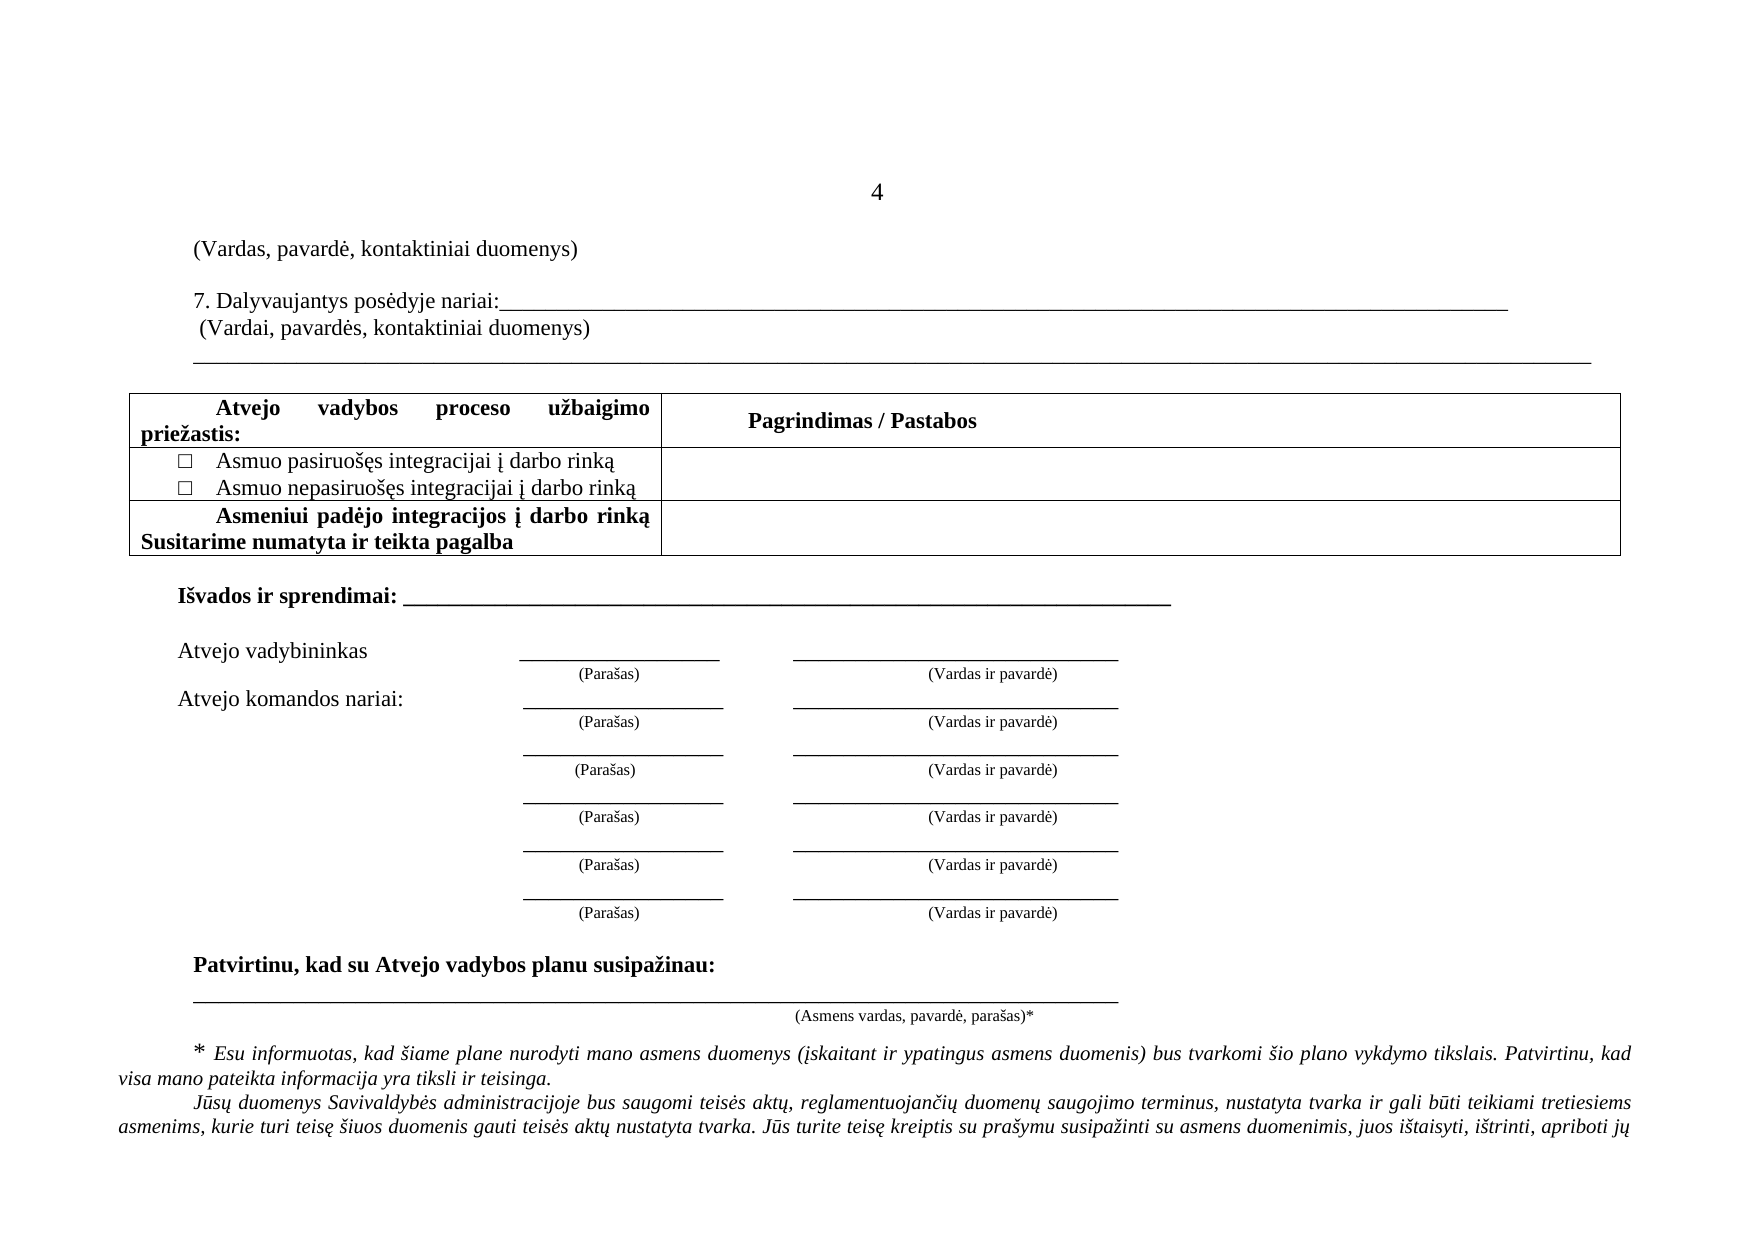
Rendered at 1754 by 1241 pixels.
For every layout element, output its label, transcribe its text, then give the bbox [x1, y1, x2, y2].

table_cell Asmeniui padėjo integracijos į darbo rinką Susitarime numatyta ir teikta pagalba [130, 501, 661, 555]
table_header Atvejo vadybos proceso užbaigimo priežastis: [130, 394, 661, 447]
text (Parašas) (Vardas ir pavardė) [388, 807, 1636, 826]
text Patvirtinu, kad su Atvejo vadybos planu susipažinau: [118, 951, 1636, 977]
text ________________ __________________________ [388, 731, 1636, 759]
table_cell [662, 448, 1620, 500]
text Atvejo vadybininkas ________________ __________________________ [118, 635, 1636, 663]
text (Vardas, pavardė, kontaktiniai duomenys) [118, 235, 1636, 261]
text * Esu informuotas, kad šiame plane nurodyti mano asmens duomenys (įskaitant ir ypatingus asmens duomenis) bus tvarkomi šio plano vykdymo tikslais. Patvirtinu, kad visa mano pateikta informacija yra tiksli ir teisinga. [118, 1037, 1636, 1090]
table_cell □ Asmuo pasiruošęs integracijai į darbo rinką □ Asmuo nepasiruošęs integracijai į darbo rinką [130, 448, 661, 500]
text (Parašas) (Vardas ir pavardė) [388, 903, 1636, 922]
text Atvejo komandos nariai: ________________ __________________________ [118, 683, 1636, 711]
text __________________________________________________________________________ [118, 977, 1636, 1006]
text (Parašas) (Vardas ir pavardė) [388, 711, 1636, 731]
text (Parašas) (Vardas ir pavardė) [388, 855, 1636, 874]
text (Parašas) (Vardas ir pavardė) [388, 759, 1636, 778]
text (Parašas) (Vardas ir pavardė) [388, 663, 1636, 683]
text (Vardai, pavardės, kontaktiniai duomenys) [118, 314, 1636, 340]
table_header Pagrindimas / Pastabos [662, 394, 1620, 447]
text ________________ __________________________ [388, 826, 1636, 855]
text ________________ __________________________ [388, 874, 1636, 903]
text (Asmens vardas, pavardė, parašas)* [118, 1006, 1636, 1025]
text Jūsų duomenys Savivaldybės administracijoje bus saugomi teisės aktų, reglamentuojančių duomenų saugojimo terminus, nustatyta tvarka ir gali būti teikiami tretiesiems asmenims, kurie turi teisę šiuos duomenis gauti teisės aktų nustatyta tvarka. Jūs turite teisę kreiptis su prašymu susipažinti su asmens duomenimis, juos ištaisyti, ištrinti, apriboti jų [118, 1090, 1636, 1138]
text 7. Dalyvaujantys posėdyje nariai:________________________________________________________________________________________ [118, 287, 1636, 314]
table_cell [662, 501, 1620, 555]
text Išvados ir sprendimai: ___________________________________________________________________ [118, 582, 1636, 608]
text ________________ __________________________ [388, 778, 1636, 807]
text __________________________________________________________________________________________________________________________ [118, 340, 1636, 366]
